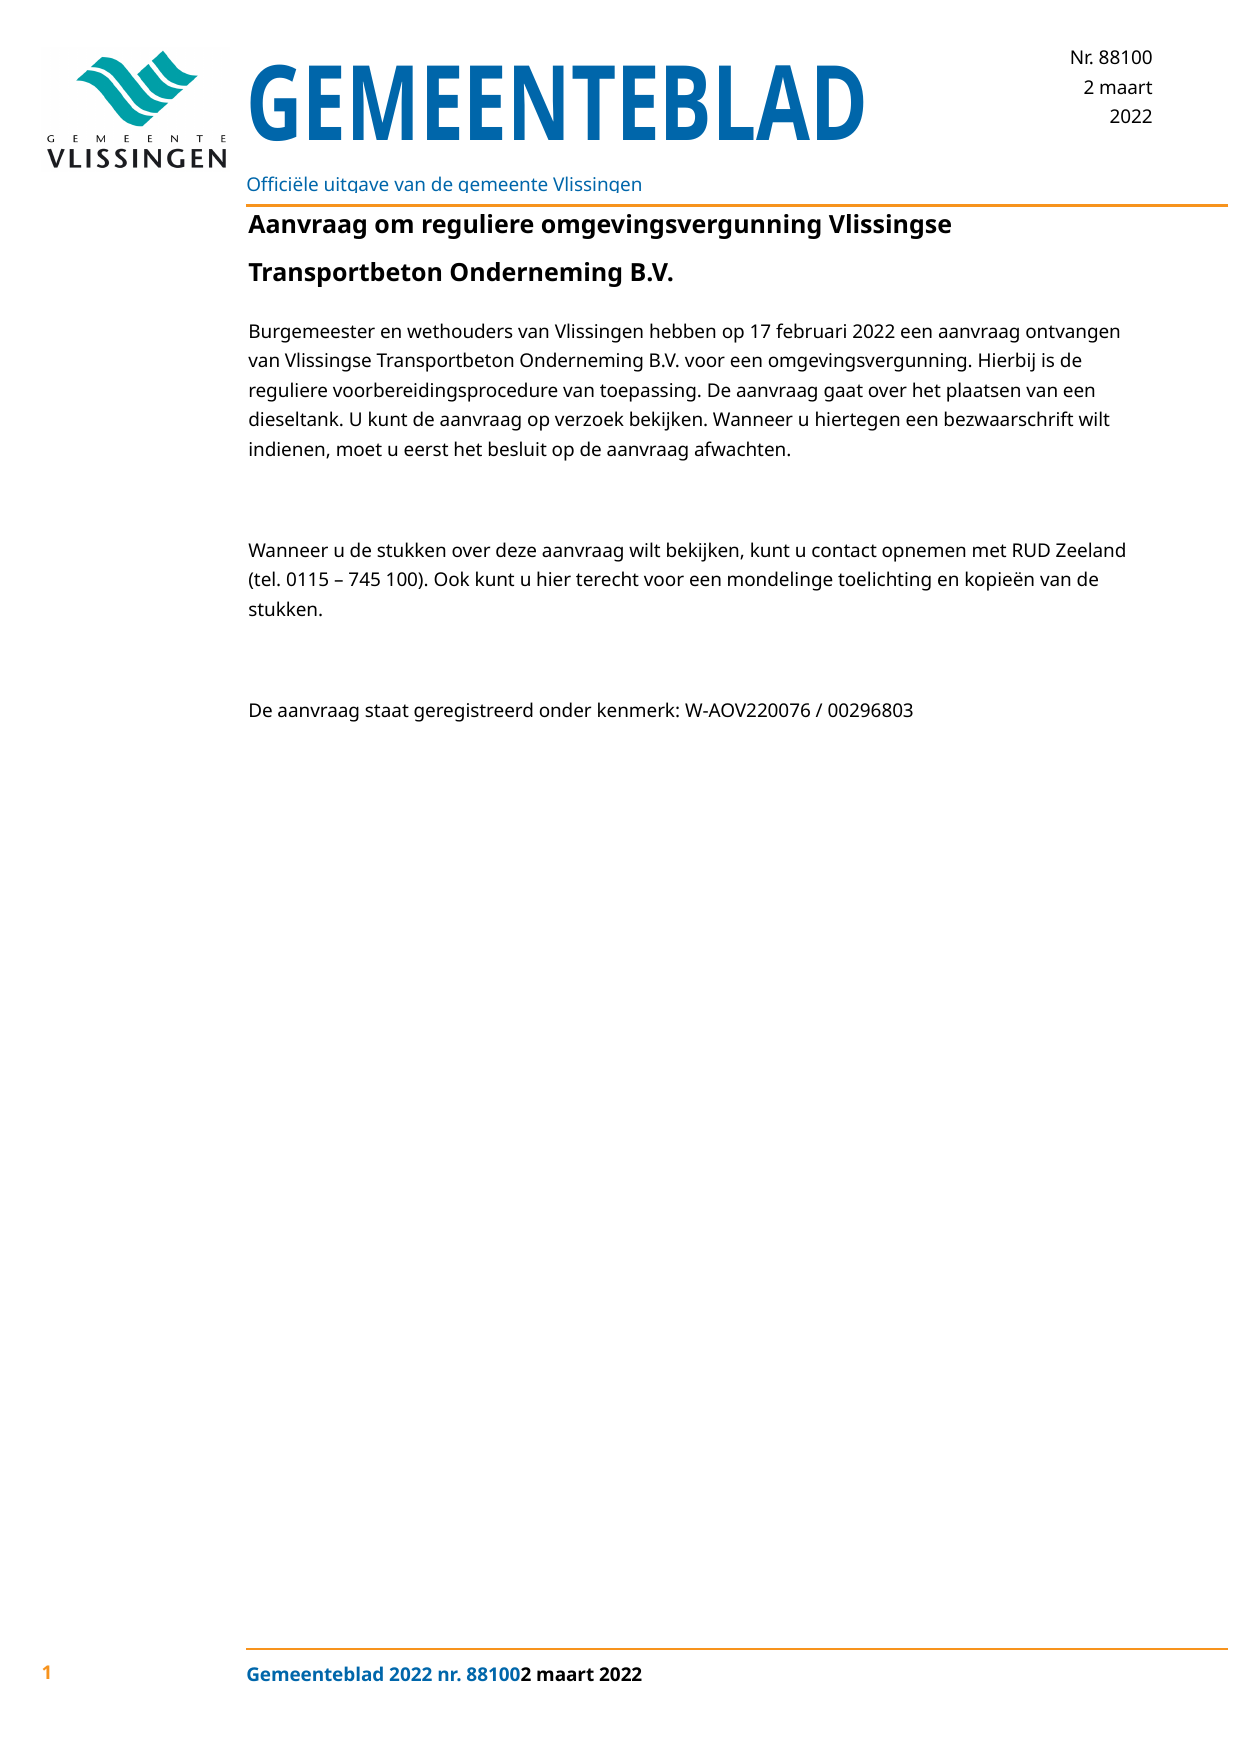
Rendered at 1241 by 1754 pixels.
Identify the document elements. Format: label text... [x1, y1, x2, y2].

text Aanvraag om reguliere omgevingsvergunning Vlissingse Transportbeton Onderneming B.V. [248, 207, 1152, 288]
text De aanvraag staat geregistreerd onder kenmerk: W-AOV220076 / 00296803 [248, 697, 1152, 723]
picture [41, 47, 231, 172]
text Wanneer u de stukken over deze aanvraag wilt bekijken, kunt u contact opnemen met RUD Zeeland (tel. 0115 – 745 100). Ook kunt u hier terecht voor een mondelinge toelichting en kopieën van de stukken. [248, 537, 1152, 622]
text Burgemeester en wethouders van Vlissingen hebben op 17 februari 2022 een aanvraag ontvangen van Vlissingse Transportbeton Onderneming B.V. voor een omgevingsvergunning. Hierbij is de reguliere voorbereidingsprocedure van toepassing. De aanvraag gaat over het plaatsen van een dieseltank. U kunt de aanvraag op verzoek bekijken. Wanneer u hiertegen een bezwaarschrift wilt indienen, moet u eerst het besluit op de aanvraag afwachten. [248, 318, 1152, 462]
